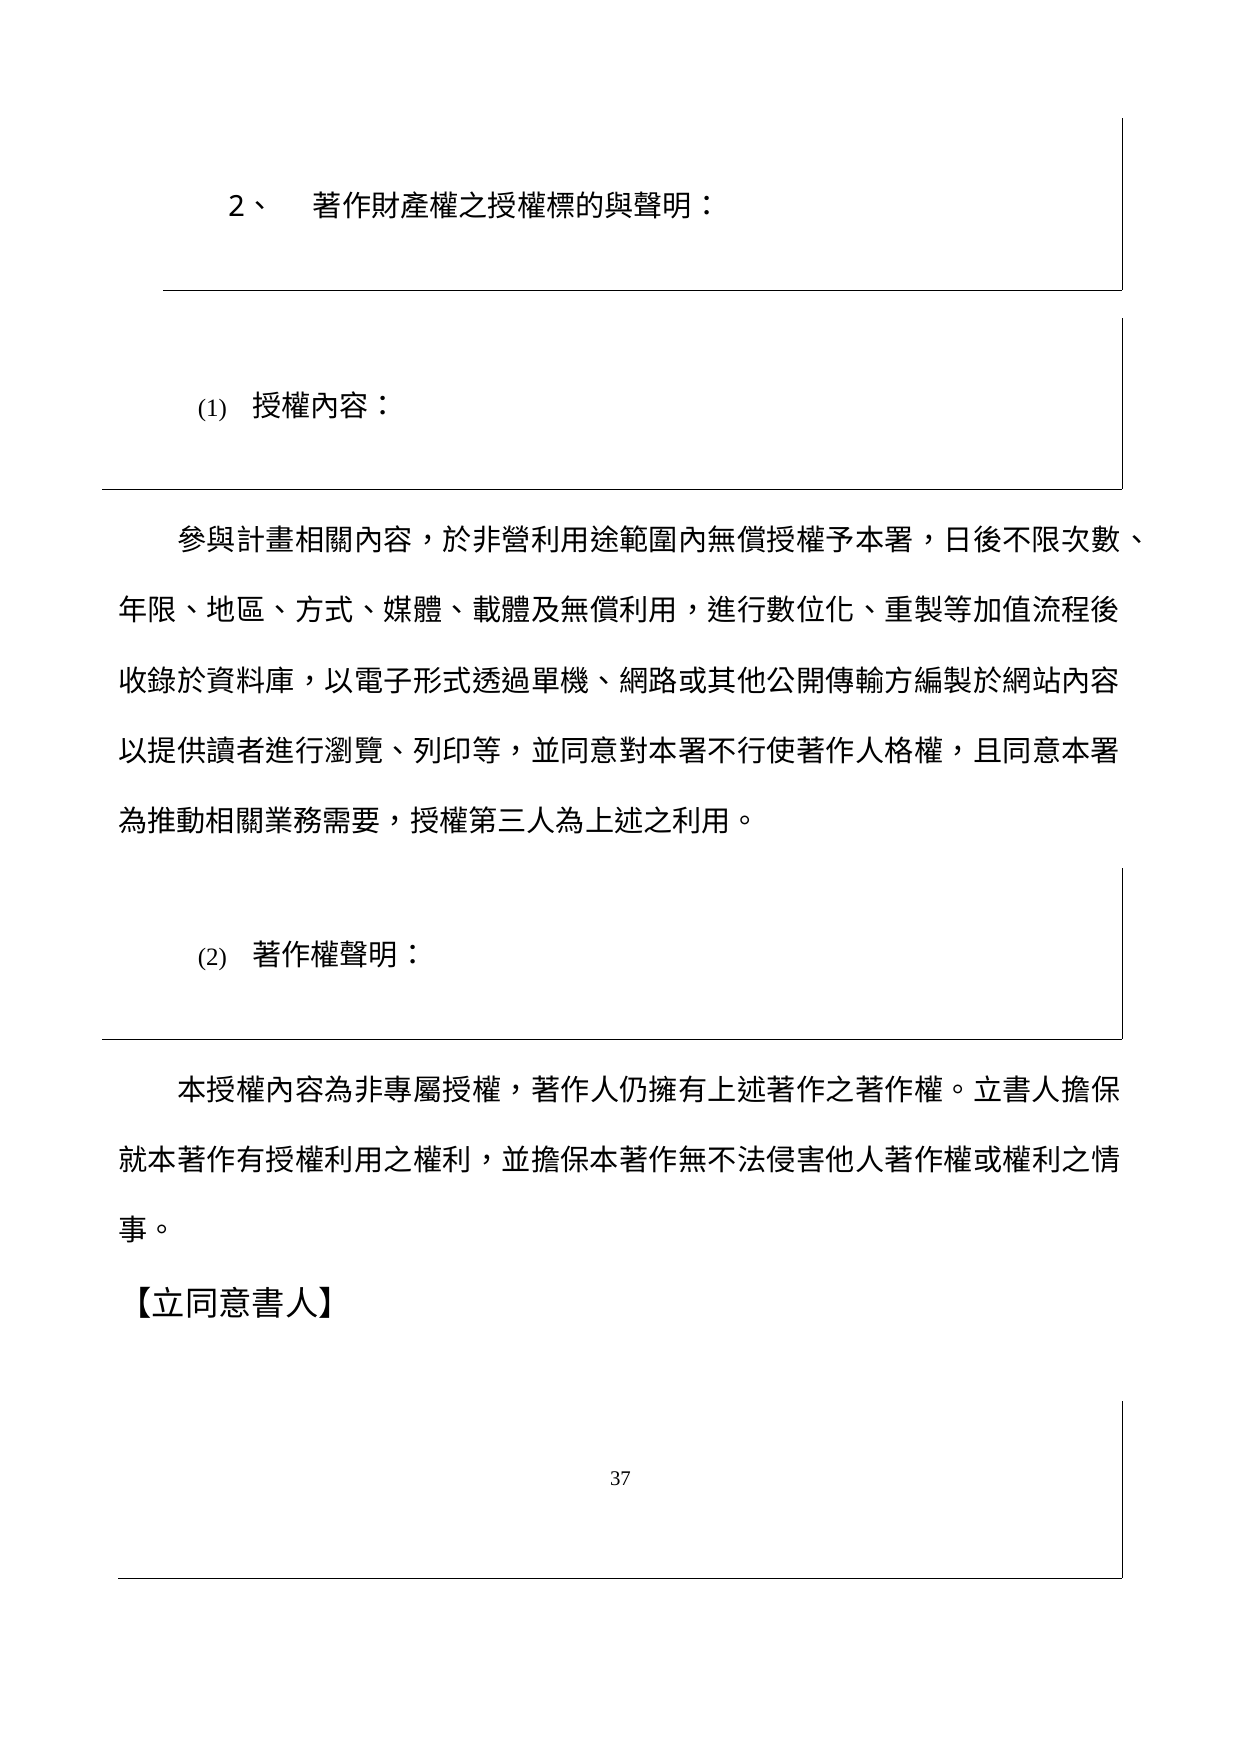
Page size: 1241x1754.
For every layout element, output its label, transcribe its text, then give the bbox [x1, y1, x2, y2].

list 授權內容： [102, 318, 1122, 489]
list 著作財產權之授權標的與聲明： [163, 118, 1122, 290]
text 【立同意書人】 [118, 1277, 1122, 1325]
text 參與計畫相關內容，於非營利用途範圍內無償授權予本署，日後不限次數、年限、地區、方式、媒體、載體及無償利用，進行數位化、重製等加值流程後收錄於資料庫，以電子形式透過單機、網路或其他公開傳輸方編製於網站內容，以提供讀者進行瀏覽、列印等，並同意對本署不行使著作人格權，且同意本署為推動相關業務需要，授權第三人為上述之利用。 [118, 517, 1122, 839]
text 本授權內容為非專屬授權，著作人仍擁有上述著作之著作權。立書人擔保就本著作有授權利用之權利，並擔保本著作無不法侵害他人著作權或權利之情事。 [118, 1067, 1122, 1249]
list 著作權聲明： [102, 867, 1122, 1039]
